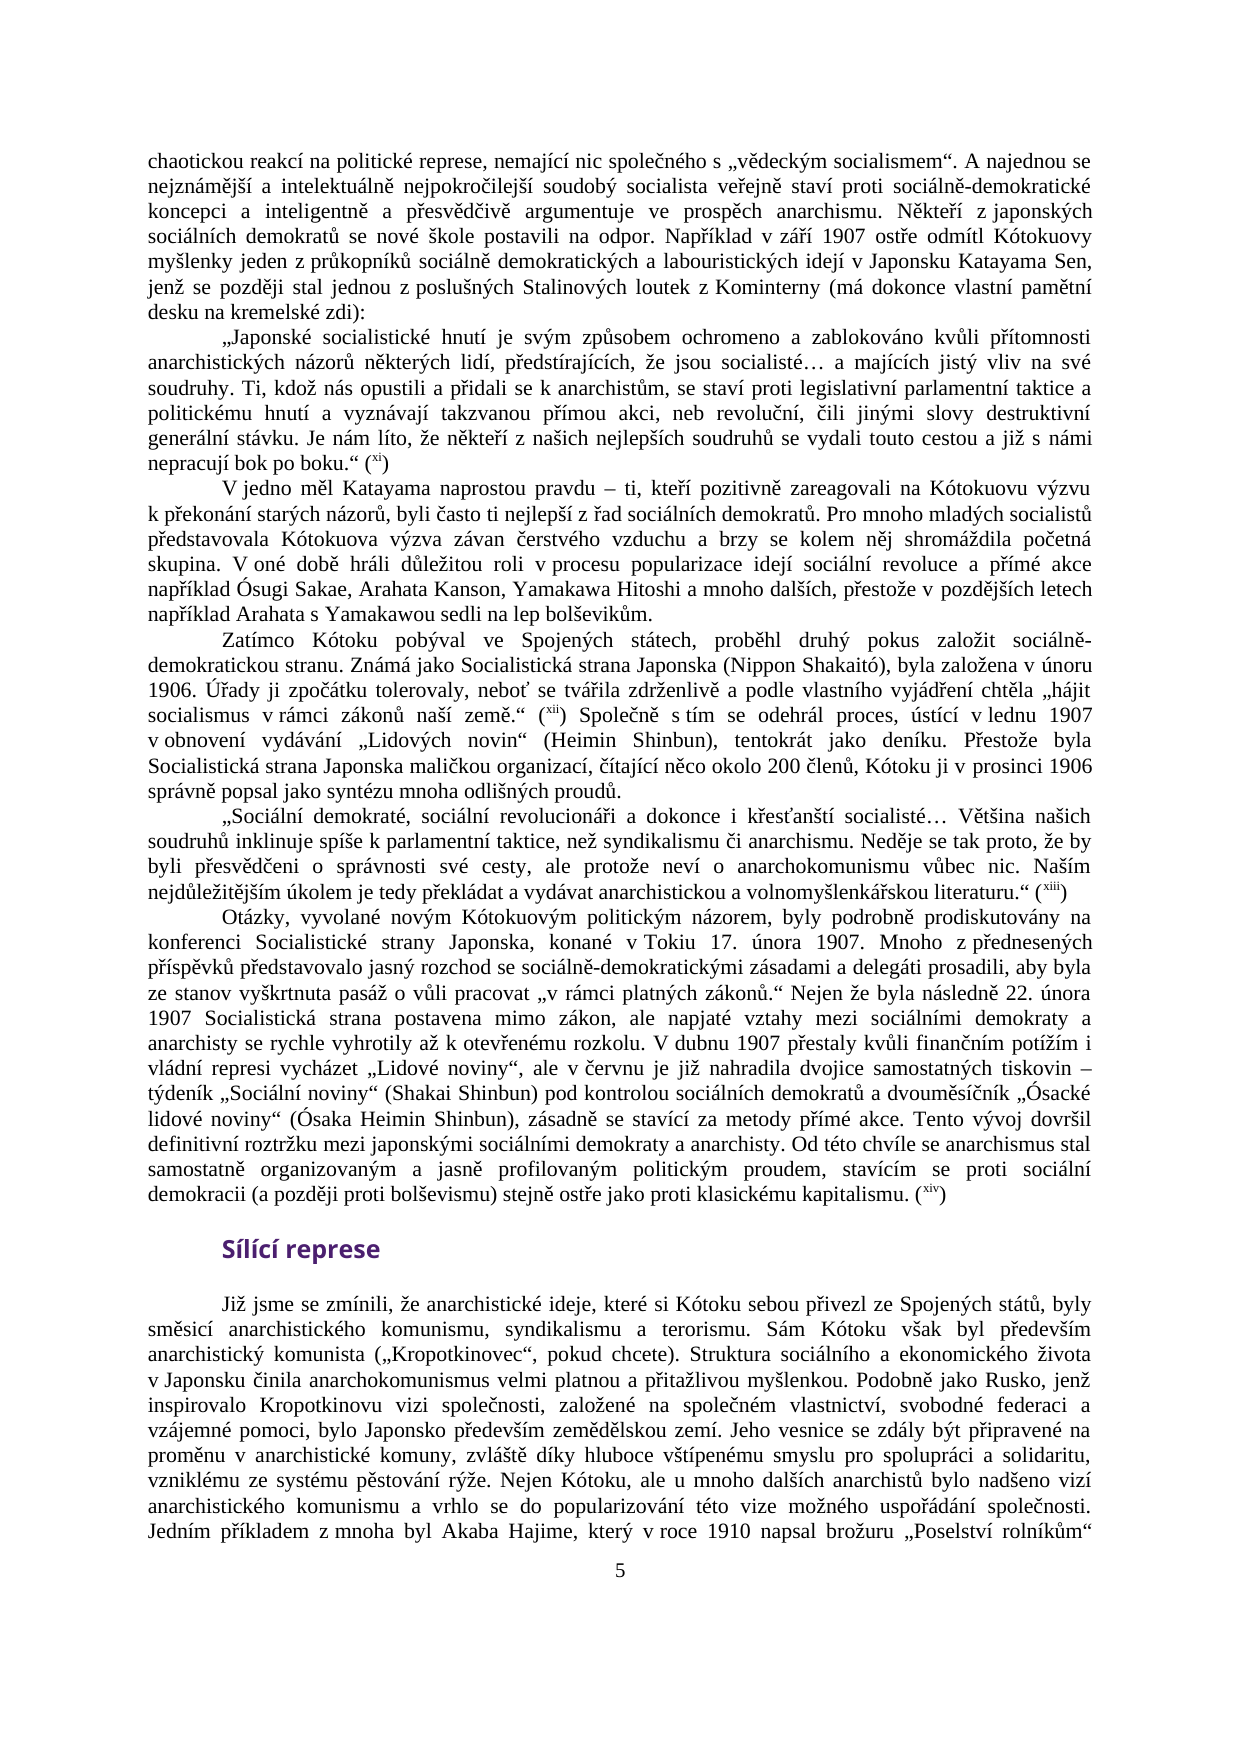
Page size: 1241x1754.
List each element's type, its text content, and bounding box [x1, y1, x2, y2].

text Již jsme se zmínili, že anarchistické ideje, které si Kótoku sebou přivezl ze Spojených států, byly směsicí anarchistického komunismu, syndikalismu a terorismu. Sám Kótoku však byl především anarchistický komunista („Kropotkinovec“, pokud chcete). Struktura sociálního a ekonomického života v Japonsku činila anarchokomunismus velmi platnou a přitažlivou myšlenkou. Podobně jako Rusko, jenž inspirovalo Kropotkinovu vizi společnosti, založené na společném vlastnictví, svobodné federaci a vzájemné pomoci, bylo Japonsko především zemědělskou zemí. Jeho vesnice se zdály být připravené na proměnu v anarchistické komuny, zvláště díky hluboce vštípenému smyslu pro spolupráci a solidaritu, vzniklému ze systému pěstování rýže. Nejen Kótoku, ale u mnoho dalších anarchistů bylo nadšeno vizí anarchistického komunismu a vrhlo se do popularizování této vize možného uspořádání společnosti. Jedním příkladem z mnoha byl Akaba Hajime, který v roce 1910 napsal brožuru „Poselství rolníkům“ [148, 1291, 1092, 1543]
text Zatímco Kótoku pobýval ve Spojených státech, proběhl druhý pokus založit sociálně-demokratickou stranu. Známá jako Socialistická strana Japonska (Nippon Shakaitó), byla založena v únoru 1906. Úřady ji zpočátku tolerovaly, neboť se tvářila zdrženlivě a podle vlastního vyjádření chtěla „hájit socialismus v rámci zákonů naší země.“ () Společně s tím se odehrál proces, ústící v lednu 1907 v obnovení vydávání „Lidových novin“ (Heimin Shinbun), tentokrát jako deníku. Přestože byla Socialistická strana Japonska maličkou organizací, čítající něco okolo 200 členů, Kótoku ji v prosinci 1906 správně popsal jako syntézu mnoha odlišných proudů. [148, 627, 1092, 803]
text chaotickou reakcí na politické represe, nemající nic společného s „vědeckým socialismem“. A najednou se nejznámější a intelektuálně nejpokročilejší soudobý socialista veřejně staví proti sociálně-demokratické koncepci a inteligentně a přesvědčivě argumentuje ve prospěch anarchismu. Někteří z japonských sociálních demokratů se nové škole postavili na odpor. Například v září 1907 ostře odmítl Kótokuovy myšlenky jeden z průkopníků sociálně demokratických a labouristických idejí v Japonsku Katayama Sen, jenž se později stal jednou z poslušných Stalinových loutek z Kominterny (má dokonce vlastní pamětní desku na kremelské zdi): [148, 148, 1092, 324]
text Otázky, vyvolané novým Kótokuovým politickým názorem, byly podrobně prodiskutovány na konferenci Socialistické strany Japonska, konané v Tokiu 17. února 1907. Mnoho z přednesených příspěvků představovalo jasný rozchod se sociálně-demokratickými zásadami a delegáti prosadili, aby byla ze stanov vyškrtnuta pasáž o vůli pracovat „v rámci platných zákonů.“ Nejen že byla následně 22. února 1907 Socialistická strana postavena mimo zákon, ale napjaté vztahy mezi sociálními demokraty a anarchisty se rychle vyhrotily až k otevřenému rozkolu. V dubnu 1907 přestaly kvůli finančním potížím i vládní represi vycházet „Lidové noviny“, ale v červnu je již nahradila dvojice samostatných tiskovin – týdeník „Sociální noviny“ (Shakai Shinbun) pod kontrolou sociálních demokratů a dvouměsíčník „Ósacké lidové noviny“ (Ósaka Heimin Shinbun), zásadně se stavící za metody přímé akce. Tento vývoj dovršil definitivní roztržku mezi japonskými sociálními demokraty a anarchisty. Od této chvíle se anarchismus stal samostatně organizovaným a jasně profilovaným politickým proudem, stavícím se proti sociální demokracii (a později proti bolševismu) stejně ostře jako proti klasickému kapitalismu. () [148, 904, 1092, 1206]
text „Sociální demokraté, sociální revolucionáři a dokonce i křesťanští socialisté… Většina našich soudruhů inklinuje spíše k parlamentní taktice, než syndikalismu či anarchismu. Neděje se tak proto, že by byli přesvědčeni o správnosti své cesty, ale protože neví o anarchokomunismu vůbec nic. Naším nejdůležitějším úkolem je tedy překládat a vydávat anarchistickou a volnomyšlenkářskou literaturu.“ () [148, 803, 1092, 904]
text V jedno měl Katayama naprostou pravdu – ti, kteří pozitivně zareagovali na Kótokuovu výzvu k překonání starých názorů, byli často ti nejlepší z řad sociálních demokratů. Pro mnoho mladých socialistů představovala Kótokuova výzva závan čerstvého vzduchu a brzy se kolem něj shromáždila početná skupina. V oné době hráli důležitou roli v procesu popularizace idejí sociální revoluce a přímé akce například Ósugi Sakae, Arahata Kanson, Yamakawa Hitoshi a mnoho dalších, přestože v pozdějších letech například Arahata s Yamakawou sedli na lep bolševikům. [148, 475, 1092, 627]
text „Japonské socialistické hnutí je svým způsobem ochromeno a zablokováno kvůli přítomnosti anarchistických názorů některých lidí, předstírajících, že jsou socialisté… a majících jistý vliv na své soudruhy. Ti, kdož nás opustili a přidali se k anarchistům, se staví proti legislativní parlamentní taktice a politickému hnutí a vyznávají takzvanou přímou akci, neb revoluční, čili jinými slovy destruktivní generální stávku. Je nám líto, že někteří z našich nejlepších soudruhů se vydali touto cestou a již s námi nepracují bok po boku.“ () [148, 324, 1092, 475]
text Sílící represe [148, 1232, 1092, 1266]
